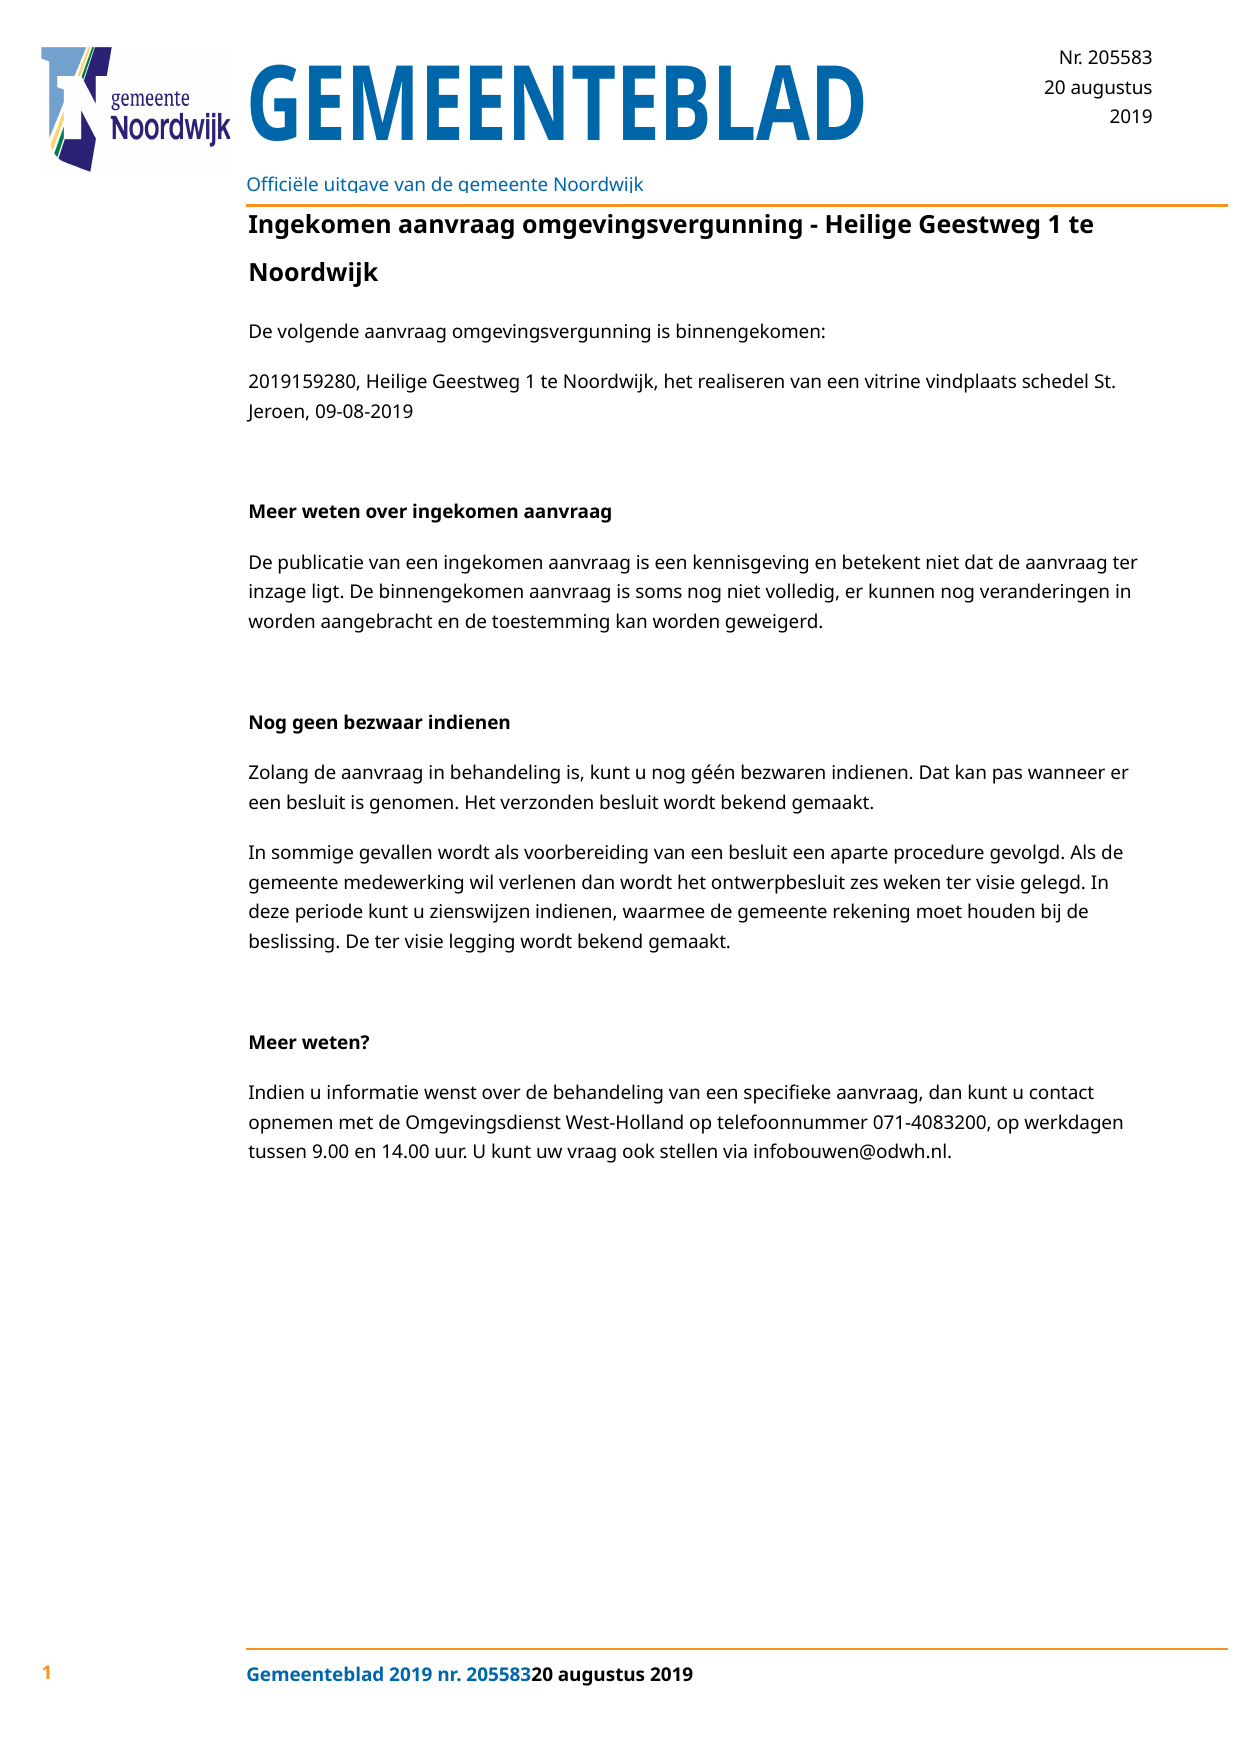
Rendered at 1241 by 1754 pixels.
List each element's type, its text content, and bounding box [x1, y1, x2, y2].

text Meer weten? [248, 1029, 1152, 1055]
text De volgende aanvraag omgevingsvergunning is binnengekomen: [248, 318, 1152, 344]
text 2019159280, Heilige Geestweg 1 te Noordwijk, het realiseren van een vitrine vindplaats schedel St. Jeroen, 09-08-2019 [248, 368, 1152, 424]
picture [41, 47, 231, 172]
text De publicatie van een ingekomen aanvraag is een kennisgeving en betekent niet dat de aanvraag ter inzage ligt. De binnengekomen aanvraag is soms nog niet volledig, er kunnen nog veranderingen in worden aangebracht en de toestemming kan worden geweigerd. [248, 549, 1152, 634]
text In sommige gevallen wordt als voorbereiding van een besluit een aparte procedure gevolgd. Als de gemeente medewerking wil verlenen dan wordt het ontwerpbesluit zes weken ter visie gelegd. In deze periode kunt u zienswijzen indienen, waarmee de gemeente rekening moet houden bij de beslissing. De ter visie legging wordt bekend gemaakt. [248, 839, 1152, 954]
text Meer weten over ingekomen aanvraag [248, 499, 1152, 524]
text Nog geen bezwaar indienen [248, 709, 1152, 735]
text Zolang de aanvraag in behandeling is, kunt u nog géén bezwaren indienen. Dat kan pas wanneer er een besluit is genomen. Het verzonden besluit wordt bekend gemaakt. [248, 759, 1152, 815]
text Indien u informatie wenst over de behandeling van een specifieke aanvraag, dan kunt u contact opnemen met de Omgevingsdienst West-Holland op telefoonnummer 071-4083200, op werkdagen tussen 9.00 en 14.00 uur. U kunt uw vraag ook stellen via infobouwen@odwh.nl. [248, 1079, 1152, 1164]
text Ingekomen aanvraag omgevingsvergunning - Heilige Geestweg 1 te Noordwijk [248, 207, 1152, 288]
